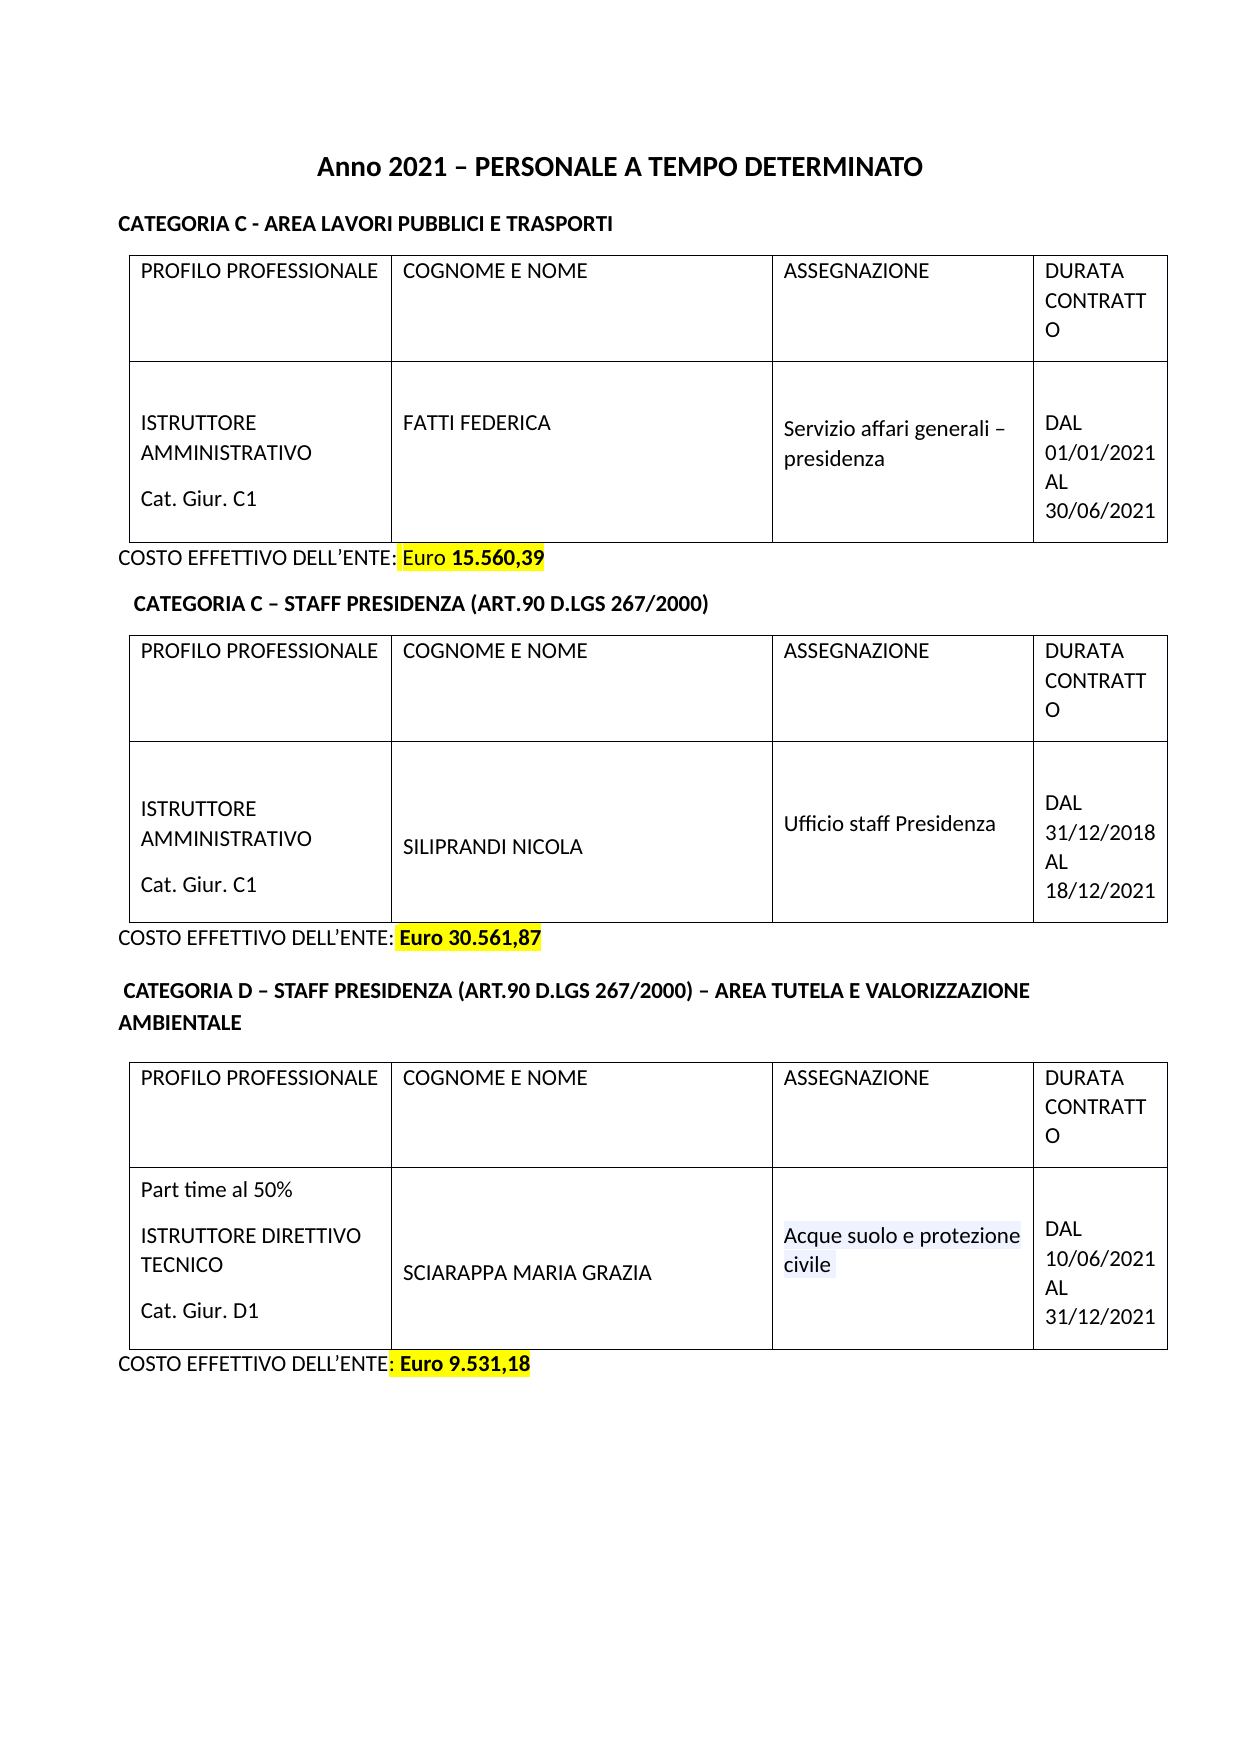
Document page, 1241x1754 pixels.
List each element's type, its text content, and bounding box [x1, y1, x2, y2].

table_cell SILIPRANDI NICOLA [392, 742, 772, 922]
text CATEGORIA C – STAFF PRESIDENZA (ART.90 D.LGS 267/2000) [118, 589, 1122, 617]
table_cell Part time al 50% ISTRUTTORE DIRETTIVO TECNICO Cat. Giur. D1 [130, 1168, 391, 1348]
table_cell Acque suolo e protezione civile [773, 1168, 1033, 1348]
table_header ASSEGNAZIONE [773, 1063, 1033, 1167]
table_cell Servizio affari generali – presidenza [773, 362, 1033, 542]
table_header PROFILO PROFESSIONALE [130, 1063, 391, 1167]
table_cell DAL 10/06/2021 AL 31/12/2021 [1034, 1168, 1167, 1348]
text COSTO EFFETTIVO DELL’ENTE: Euro 9.531,18 [118, 1349, 1122, 1377]
table_cell ISTRUTTORE AMMINISTRATIVO Cat. Giur. C1 [130, 362, 391, 542]
table_header DURATA CONTRATTO [1034, 256, 1167, 361]
table_header ASSEGNAZIONE [773, 636, 1033, 741]
table_header COGNOME E NOME [392, 636, 772, 741]
table_cell DAL 31/12/2018 AL 18/12/2021 [1034, 742, 1167, 922]
text CATEGORIA C - AREA LAVORI PUBBLICI E TRASPORTI [118, 209, 1122, 237]
text Anno 2021 – PERSONALE A TEMPO DETERMINATO [118, 148, 1122, 183]
table_header COGNOME E NOME [392, 1063, 772, 1167]
table_cell DAL 01/01/2021 AL 30/06/2021 [1034, 362, 1167, 542]
text COSTO EFFETTIVO DELL’ENTE: Euro 15.560,39 [118, 543, 1122, 571]
table_header ASSEGNAZIONE [773, 256, 1033, 361]
table_header PROFILO PROFESSIONALE [130, 256, 391, 361]
table_cell ISTRUTTORE AMMINISTRATIVO Cat. Giur. C1 [130, 742, 391, 922]
table_header COGNOME E NOME [392, 256, 772, 361]
table_header DURATA CONTRATTO [1034, 1063, 1167, 1167]
table_cell Ufficio staff Presidenza [773, 742, 1033, 922]
text COSTO EFFETTIVO DELL’ENTE: Euro 30.561,87 [118, 923, 1122, 951]
table_header PROFILO PROFESSIONALE [130, 636, 391, 741]
table_cell SCIARAPPA MARIA GRAZIA [392, 1168, 772, 1348]
table_header DURATA CONTRATTO [1034, 636, 1167, 741]
table_cell FATTI FEDERICA [392, 362, 772, 542]
text CATEGORIA D – STAFF PRESIDENZA (ART.90 D.LGS 267/2000) – AREA TUTELA E VALORIZZAZIONE AMBIENTALE [118, 976, 1122, 1037]
